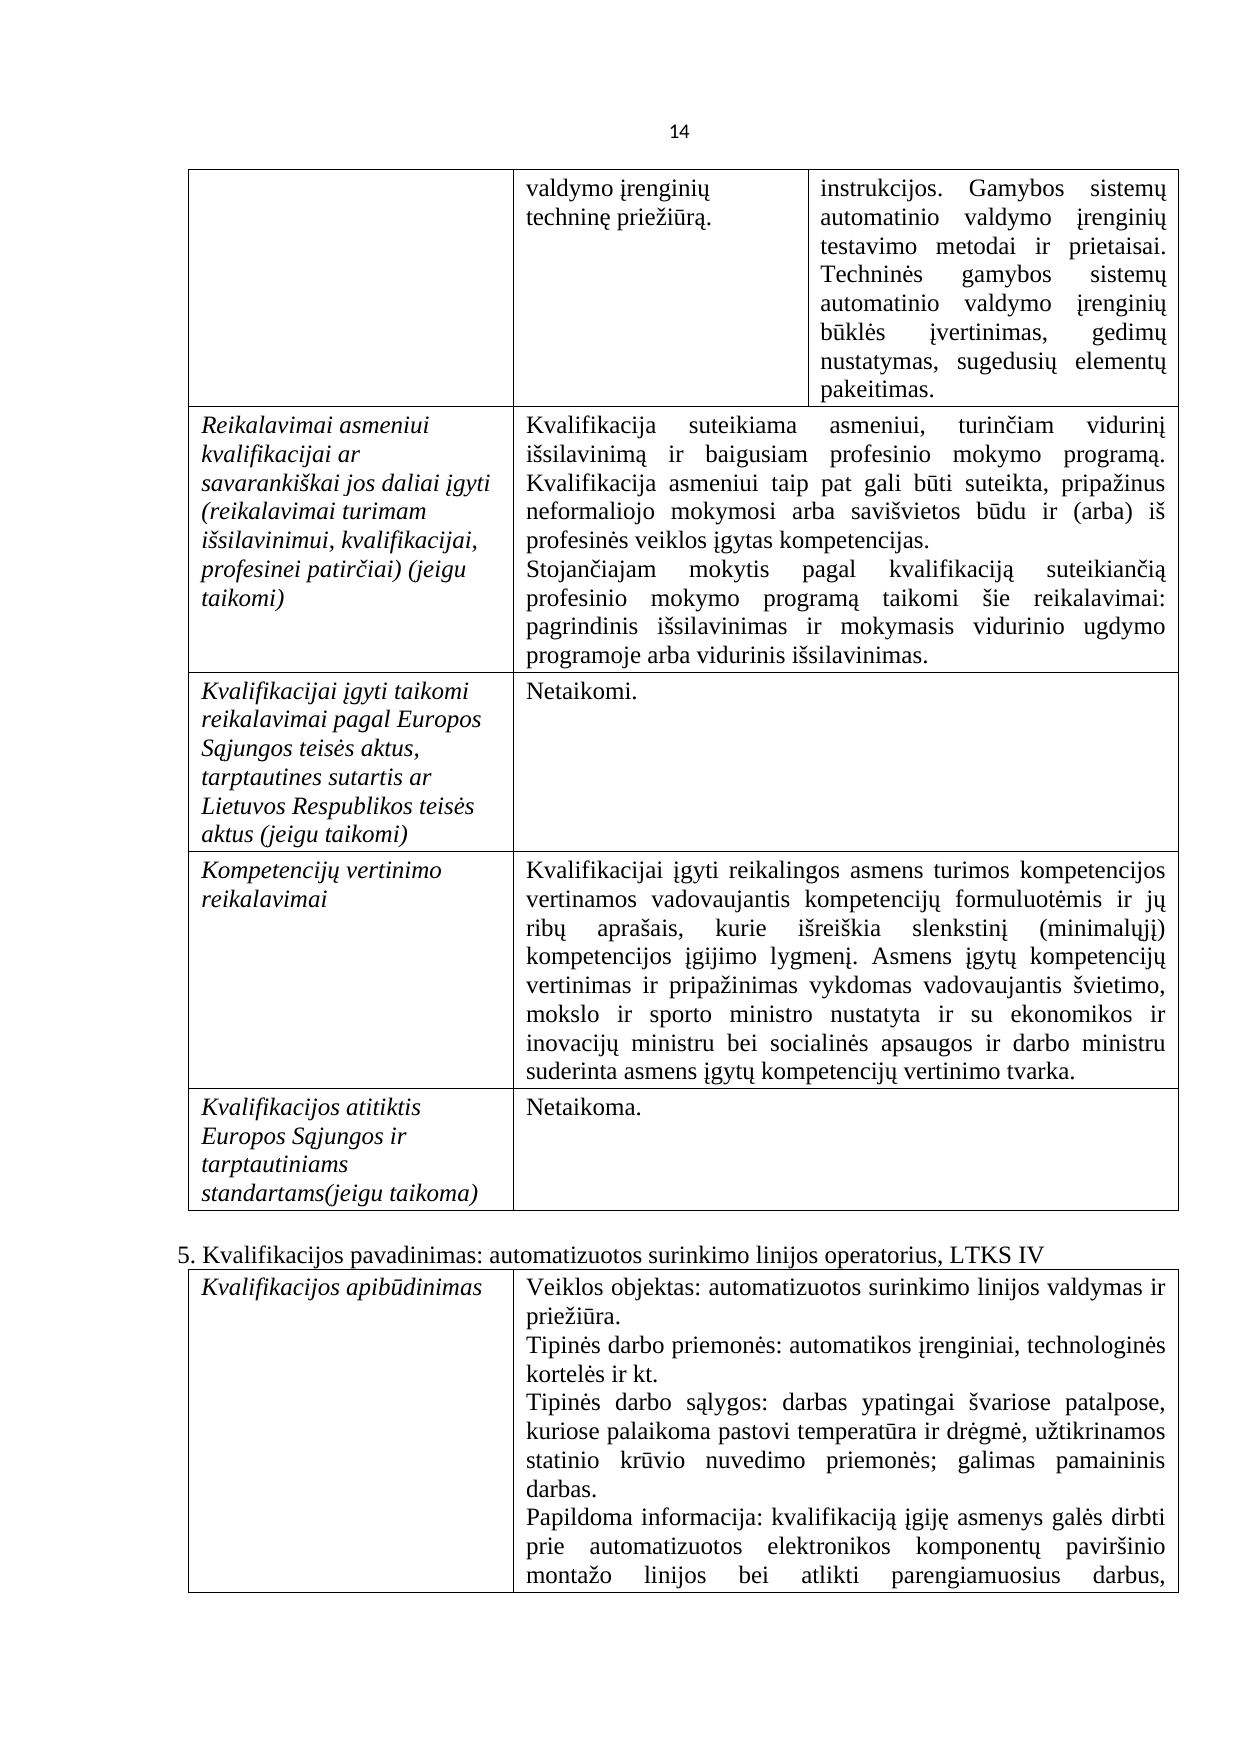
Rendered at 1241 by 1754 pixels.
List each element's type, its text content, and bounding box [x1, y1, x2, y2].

table_cell Kvalifikacijos atitiktis Europos Sąjungos ir tarptautiniams standartams(jeigu taikoma) [189, 1089, 513, 1210]
table_cell Netaikoma. [514, 1089, 1178, 1210]
table_header Kvalifikacijos apibūdinimas [189, 1270, 513, 1592]
text 5. Kvalifikacijos pavadinimas: automatizuotos surinkimo linijos operatorius, LTKS IV [177, 1240, 1181, 1268]
table_cell Reikalavimai asmeniui kvalifikacijai ar savarankiškai jos daliai įgyti (reikalavimai turimam išsilavinimui, kvalifikacijai, profesinei patirčiai) (jeigu taikomi) [189, 407, 513, 672]
table_cell valdymo įrenginių techninę priežiūrą. [514, 170, 808, 406]
table_cell Kvalifikacija suteikiama asmeniui, turinčiam vidurinį išsilavinimą ir baigusiam profesinio mokymo programą. Kvalifikacija asmeniui taip pat gali būti suteikta, pripažinus neformaliojo mokymosi arba savišvietos būdu ir (arba) iš profesinės veiklos įgytas kompetencijas. Stojančiajam mokytis pagal kvalifikaciją suteikiančią profesinio mokymo programą taikomi šie reikalavimai: pagrindinis išsilavinimas ir mokymasis vidurinio ugdymo programoje arba vidurinis išsilavinimas. [514, 407, 1178, 672]
table_cell Netaikomi. [514, 673, 1178, 851]
table_cell instrukcijos. Gamybos sistemų automatinio valdymo įrenginių testavimo metodai ir prietaisai. Techninės gamybos sistemų automatinio valdymo įrenginių būklės įvertinimas, gedimų nustatymas, sugedusių elementų pakeitimas. [809, 170, 1178, 406]
table_cell Kompetencijų vertinimo reikalavimai [189, 852, 513, 1088]
table_header Veiklos objektas: automatizuotos surinkimo linijos valdymas ir priežiūra. Tipinės darbo priemonės: automatikos įrenginiai, technologinės kortelės ir kt. Tipinės darbo sąlygos: darbas ypatingai švariose patalpose, kuriose palaikoma pastovi temperatūra ir drėgmė, užtikrinamos statinio krūvio nuvedimo priemonės; galimas pamaininis darbas. Papildoma informacija: kvalifikaciją įgiję asmenys galės dirbti prie automatizuotos elektronikos komponentų paviršinio montažo linijos bei atlikti parengiamuosius darbus, [514, 1270, 1178, 1592]
table_cell Kvalifikacijai įgyti reikalingos asmens turimos kompetencijos vertinamos vadovaujantis kompetencijų formuluotėmis ir jų ribų aprašais, kurie išreiškia slenkstinį (minimalųjį) kompetencijos įgijimo lygmenį. Asmens įgytų kompetencijų vertinimas ir pripažinimas vykdomas vadovaujantis švietimo, mokslo ir sporto ministro nustatyta ir su ekonomikos ir inovacijų ministru bei socialinės apsaugos ir darbo ministru suderinta asmens įgytų kompetencijų vertinimo tvarka. [514, 852, 1178, 1088]
table_cell Kvalifikacijai įgyti taikomi reikalavimai pagal Europos Sąjungos teisės aktus, tarptautines sutartis ar Lietuvos Respublikos teisės aktus (jeigu taikomi) [189, 673, 513, 851]
table_cell [189, 170, 513, 406]
